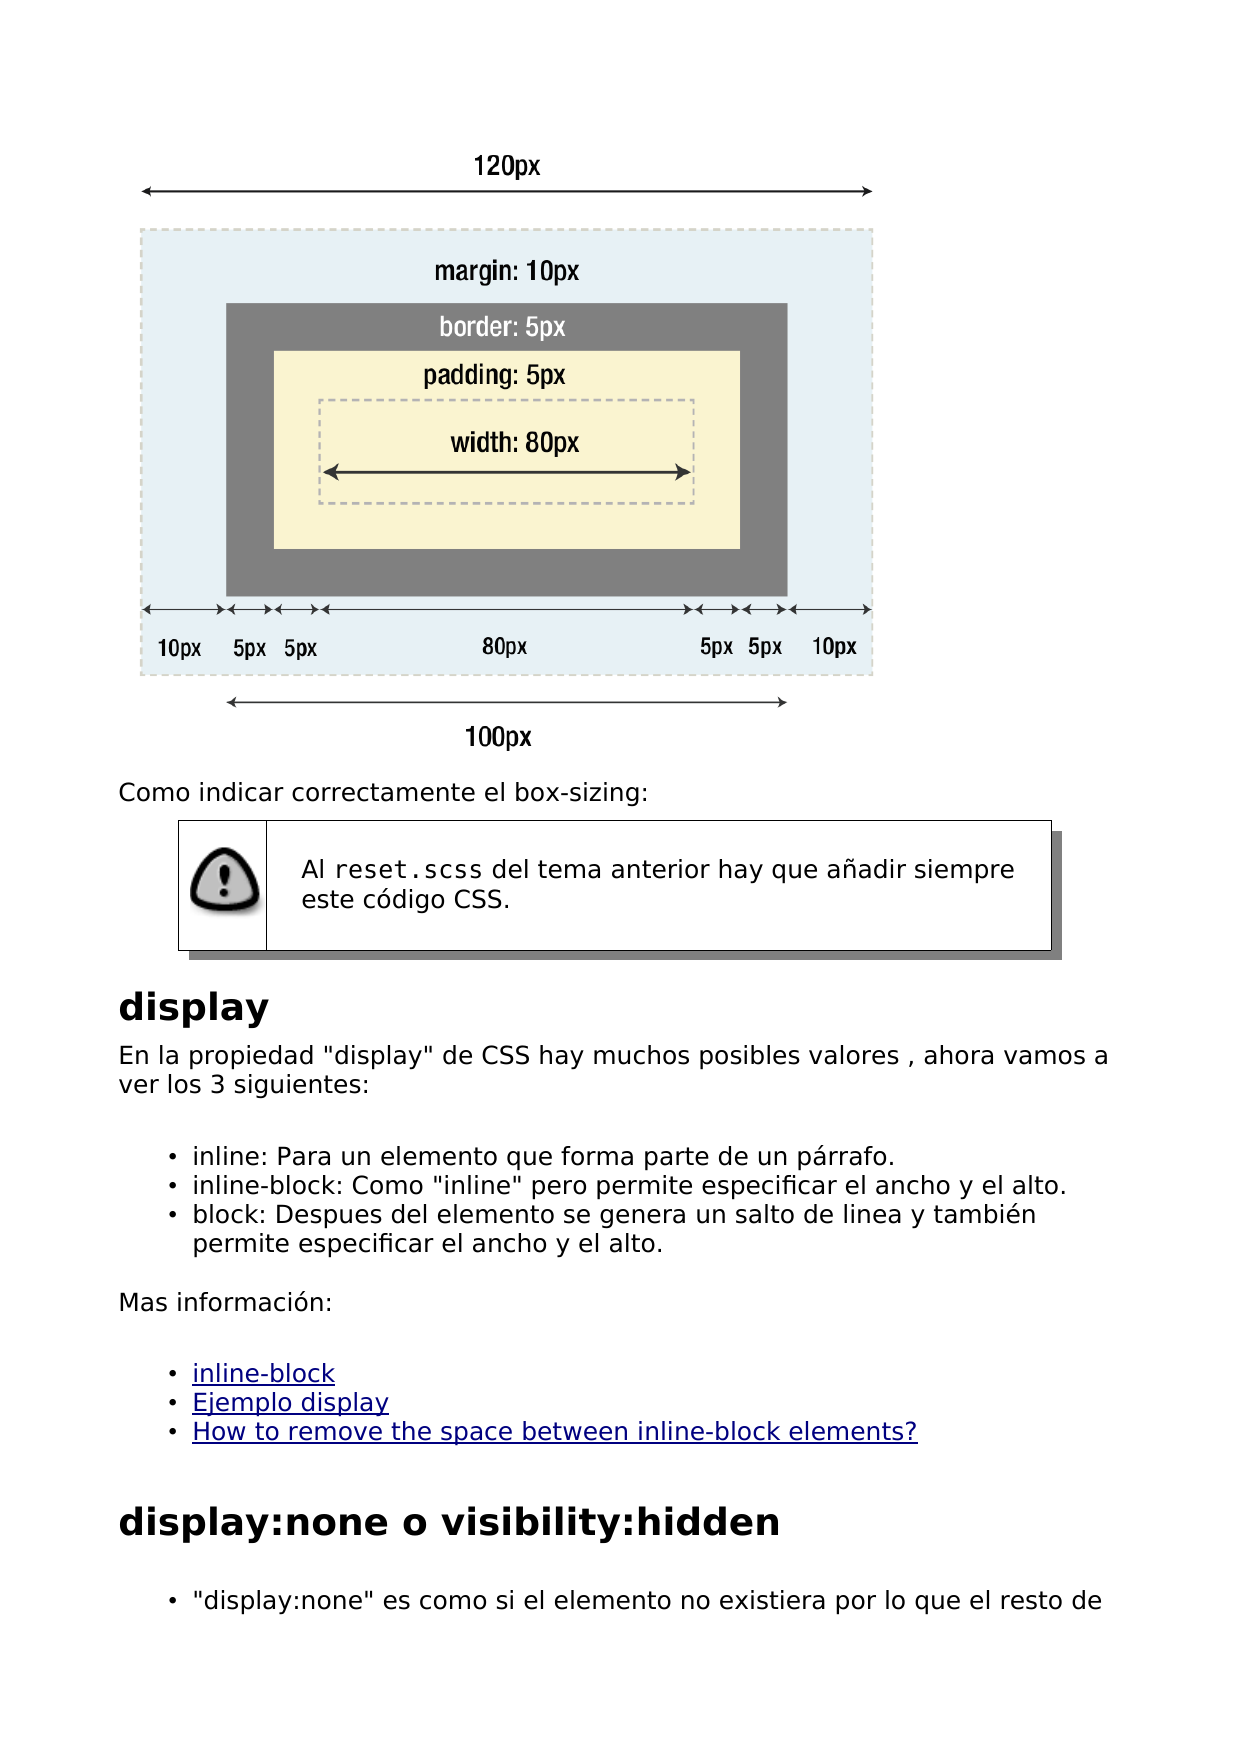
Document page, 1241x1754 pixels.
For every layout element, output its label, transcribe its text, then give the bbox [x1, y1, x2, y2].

table_header Al reset.scss del tema anterior hay que añadir siempre este código CSS. [267, 821, 1051, 949]
list inline-block: Como "inline" pero permite especificar el ancho y el alto. [177, 1171, 1122, 1200]
text Como indicar correctamente el box-sizing: [118, 778, 1122, 808]
picture [190, 843, 266, 919]
table_header [179, 821, 266, 949]
text Mas información: [118, 1288, 1122, 1317]
subtitle display [118, 985, 1122, 1029]
subtitle display:none o visibility:hidden [118, 1501, 1122, 1544]
list How to remove the space between inline-block elements? [177, 1417, 1122, 1446]
list "display:none" es como si el elemento no existiera por lo que el resto de [177, 1587, 1122, 1616]
picture [118, 118, 900, 766]
text En la propiedad "display" de CSS hay muchos posibles valores , ahora vamos a ver los 3 siguientes: [118, 1041, 1122, 1100]
list inline-block [177, 1359, 1122, 1388]
list inline: Para un elemento que forma parte de un párrafo. [177, 1142, 1122, 1171]
list Ejemplo display [177, 1388, 1122, 1417]
list block: Despues del elemento se genera un salto de linea y también permite especificar el ancho y el alto. [177, 1200, 1122, 1258]
